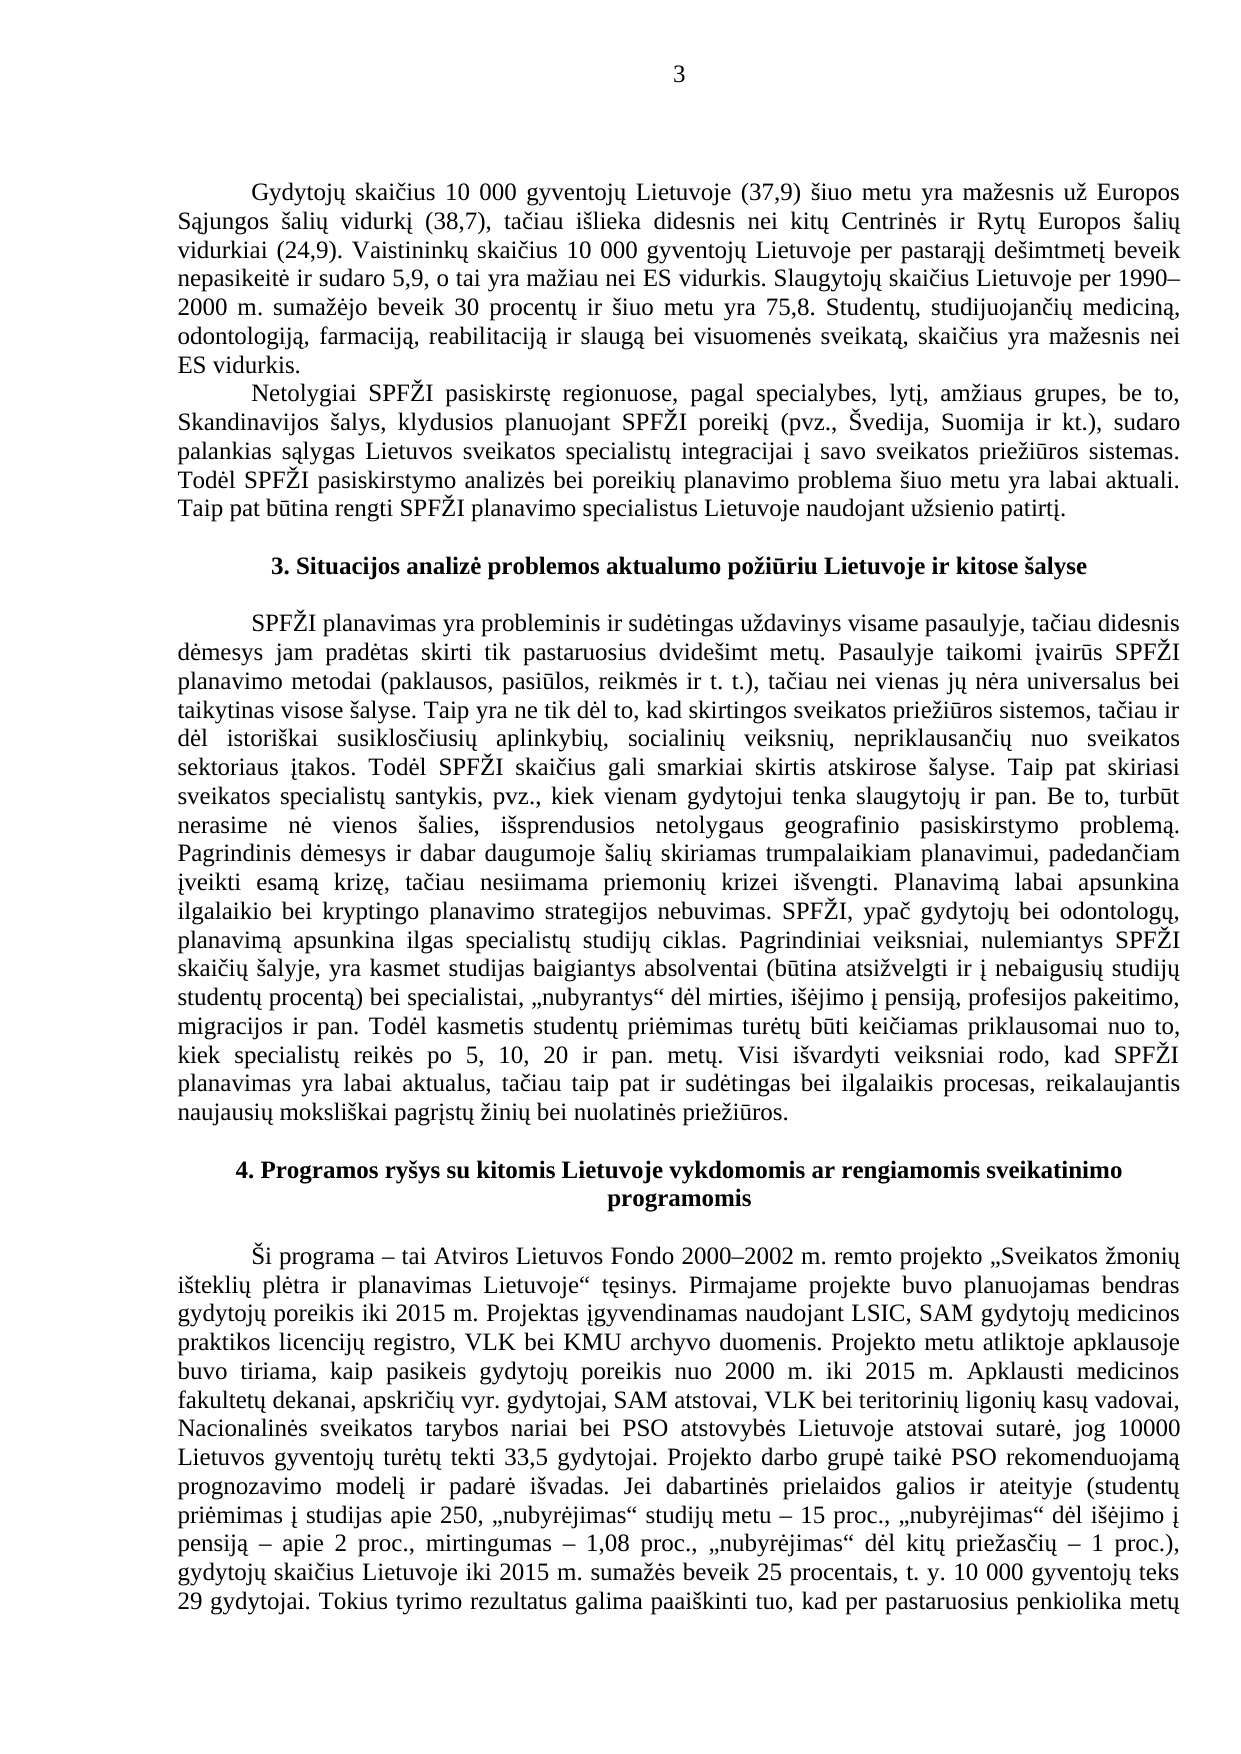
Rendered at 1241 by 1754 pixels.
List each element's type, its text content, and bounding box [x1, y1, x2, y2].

text Ši programa – tai Atviros Lietuvos Fondo 2000–2002 m. remto projekto „Sveikatos žmonių išteklių plėtra ir planavimas Lietuvoje“ tęsinys. Pirmajame projekte buvo planuojamas bendras gydytojų poreikis iki 2015 m. Projektas įgyvendinamas naudojant LSIC, SAM gydytojų medicinos praktikos licencijų registro, VLK bei KMU archyvo duomenis. Projekto metu atliktoje apklausoje buvo tiriama, kaip pasikeis gydytojų poreikis nuo 2000 m. iki 2015 m. Apklausti medicinos fakultetų dekanai, apskričių vyr. gydytojai, SAM atstovai, VLK bei teritorinių ligonių kasų vadovai, Nacionalinės sveikatos tarybos nariai bei PSO atstovybės Lietuvoje atstovai sutarė, jog 10000 Lietuvos gyventojų turėtų tekti 33,5 gydytojai. Projekto darbo grupė taikė PSO rekomenduojamą prognozavimo modelį ir padarė išvadas. Jei dabartinės prielaidos galios ir ateityje (studentų priėmimas į studijas apie 250, „nubyrėjimas“ studijų metu – 15 proc., „nubyrėjimas“ dėl išėjimo į pensiją – apie 2 proc., mirtingumas – 1,08 proc., „nubyrėjimas“ dėl kitų priežasčių – 1 proc.), gydytojų skaičius Lietuvoje iki 2015 m. sumažės beveik 25 procentais, t. y. 10 000 gyventojų teks 29 gydytojai. Tokius tyrimo rezultatus galima paaiškinti tuo, kad per pastaruosius penkiolika metų [177, 1241, 1181, 1615]
text Gydytojų skaičius 10 000 gyventojų Lietuvoje (37,9) šiuo metu yra mažesnis už Europos Sąjungos šalių vidurkį (38,7), tačiau išlieka didesnis nei kitų Centrinės ir Rytų Europos šalių vidurkiai (24,9). Vaistininkų skaičius 10 000 gyventojų Lietuvoje per pastarąjį dešimtmetį beveik nepasikeitė ir sudaro 5,9, o tai yra mažiau nei ES vidurkis. Slaugytojų skaičius Lietuvoje per 1990–2000 m. sumažėjo beveik 30 procentų ir šiuo metu yra 75,8. Studentų, studijuojančių mediciną, odontologiją, farmaciją, reabilitaciją ir slaugą bei visuomenės sveikatą, skaičius yra mažesnis nei ES vidurkis. [177, 177, 1181, 378]
text Netolygiai SPFŽI pasiskirstę regionuose, pagal specialybes, lytį, amžiaus grupes, be to, Skandinavijos šalys, klydusios planuojant SPFŽI poreikį (pvz., Švedija, Suomija ir kt.), sudaro palankias sąlygas Lietuvos sveikatos specialistų integracijai į savo sveikatos priežiūros sistemas. Todėl SPFŽI pasiskirstymo analizės bei poreikių planavimo problema šiuo metu yra labai aktuali. Taip pat būtina rengti SPFŽI planavimo specialistus Lietuvoje naudojant užsienio patirtį. [177, 378, 1181, 522]
text SPFŽI planavimas yra probleminis ir sudėtingas uždavinys visame pasaulyje, tačiau didesnis dėmesys jam pradėtas skirti tik pastaruosius dvidešimt metų. Pasaulyje taikomi įvairūs SPFŽI planavimo metodai (paklausos, pasiūlos, reikmės ir t. t.), tačiau nei vienas jų nėra universalus bei taikytinas visose šalyse. Taip yra ne tik dėl to, kad skirtingos sveikatos priežiūros sistemos, tačiau ir dėl istoriškai susiklosčiusių aplinkybių, socialinių veiksnių, nepriklausančių nuo sveikatos sektoriaus įtakos. Todėl SPFŽI skaičius gali smarkiai skirtis atskirose šalyse. Taip pat skiriasi sveikatos specialistų santykis, pvz., kiek vienam gydytojui tenka slaugytojų ir pan. Be to, turbūt nerasime nė vienos šalies, išsprendusios netolygaus geografinio pasiskirstymo problemą. Pagrindinis dėmesys ir dabar daugumoje šalių skiriamas trumpalaikiam planavimui, padedančiam įveikti esamą krizę, tačiau nesiimama priemonių krizei išvengti. Planavimą labai apsunkina ilgalaikio bei kryptingo planavimo strategijos nebuvimas. SPFŽI, ypač gydytojų bei odontologų, planavimą apsunkina ilgas specialistų studijų ciklas. Pagrindiniai veiksniai, nulemiantys SPFŽI skaičių šalyje, yra kasmet studijas baigiantys absolventai (būtina atsižvelgti ir į nebaigusių studijų studentų procentą) bei specialistai, „nubyrantys“ dėl mirties, išėjimo į pensiją, profesijos pakeitimo, migracijos ir pan. Todėl kasmetis studentų priėmimas turėtų būti keičiamas priklausomai nuo to, kiek specialistų reikės po 5, 10, 20 ir pan. metų. Visi išvardyti veiksniai rodo, kad SPFŽI planavimas yra labai aktualus, tačiau taip pat ir sudėtingas bei ilgalaikis procesas, reikalaujantis naujausių moksliškai pagrįstų žinių bei nuolatinės priežiūros. [177, 608, 1181, 1126]
text 3. Situacijos analizė problemos aktualumo požiūriu Lietuvoje ir kitose šalyse [177, 551, 1181, 580]
text 4. Programos ryšys su kitomis Lietuvoje vykdomomis ar rengiamomis sveikatinimo programomis [177, 1155, 1181, 1212]
